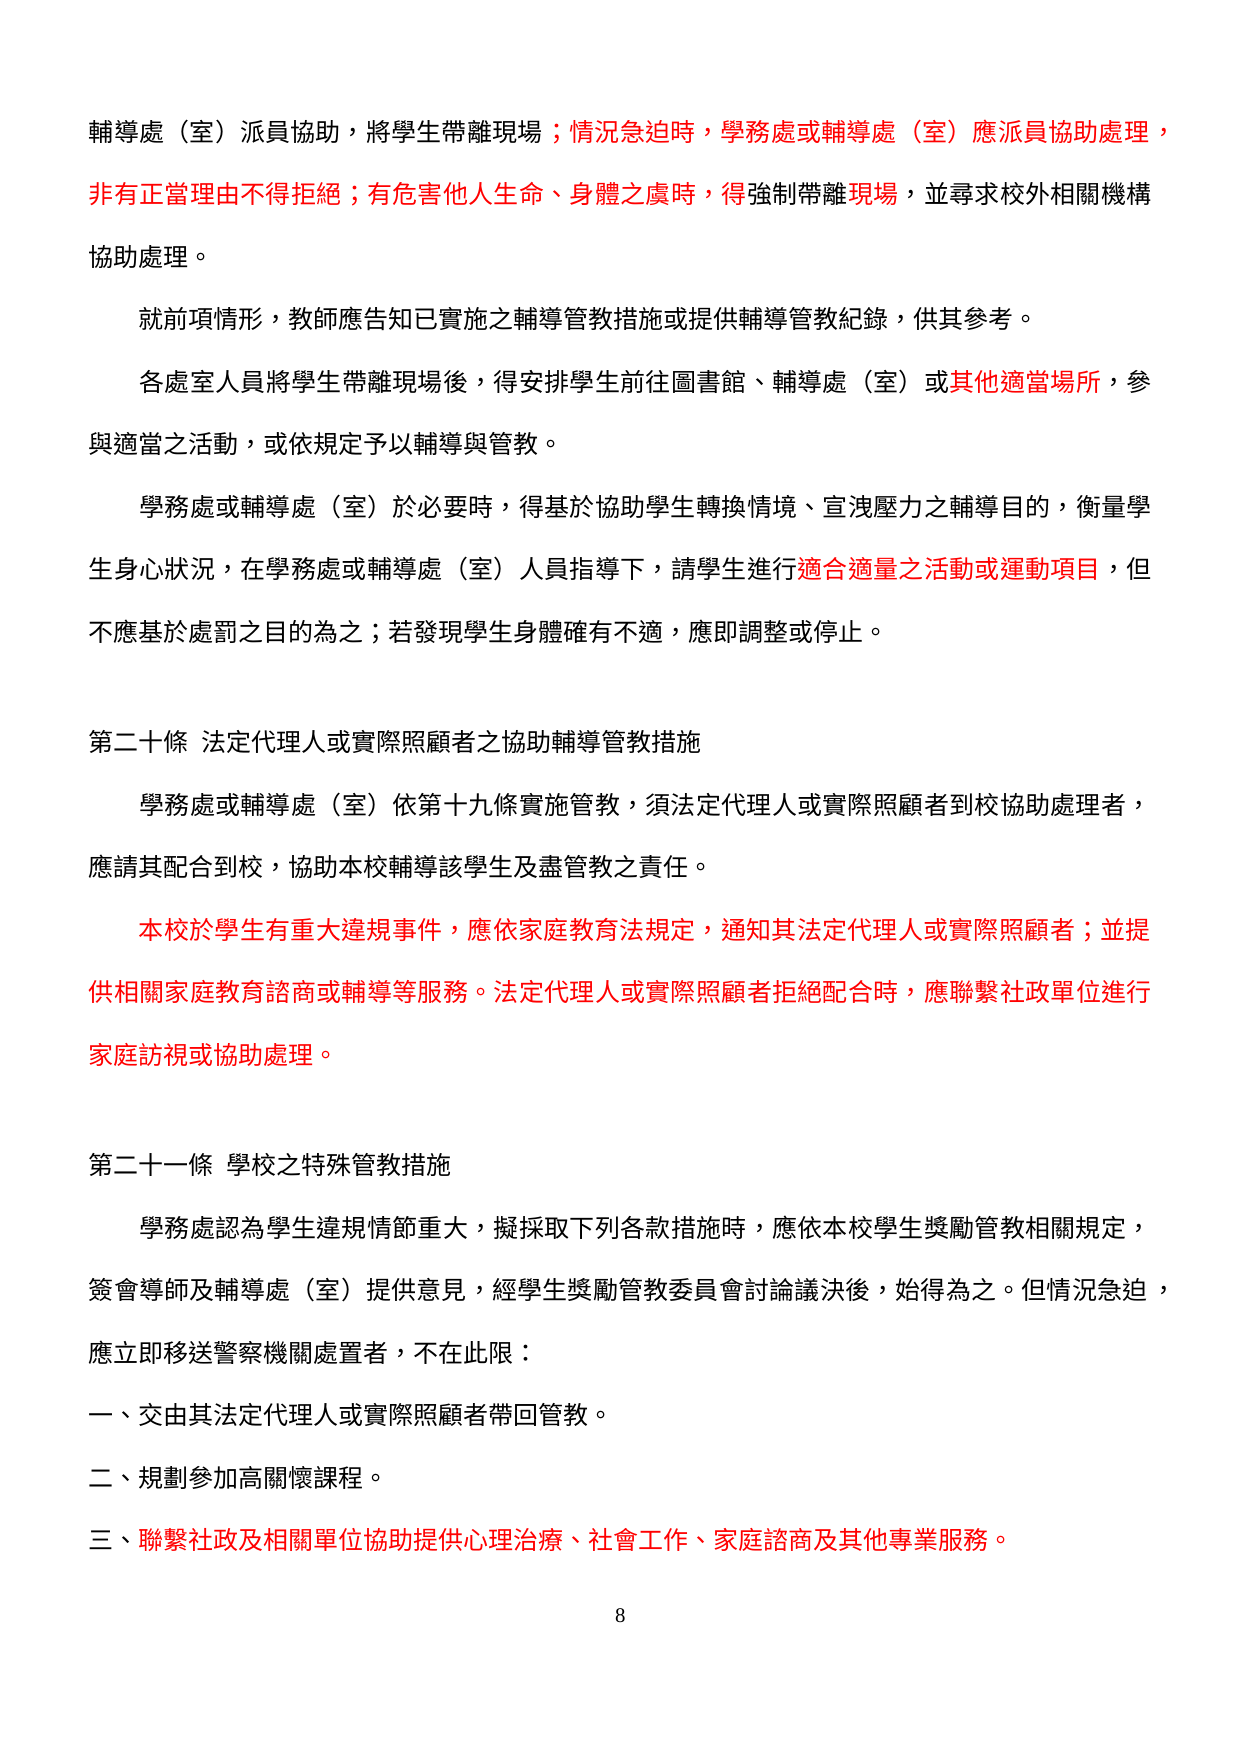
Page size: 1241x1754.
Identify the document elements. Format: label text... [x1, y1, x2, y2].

text 學務處認為學生違規情節重大，擬採取下列各款措施時，應依本校學生獎勵管教相關規定，簽會導師及輔導處（室）提供意見，經學生獎勵管教委員會討論議決後，始得為之。但情況急迫，應立即移送警察機關處置者，不在此限： [89, 1184, 1152, 1372]
text 第二十一條 學校之特殊管教措施 [89, 1122, 1152, 1184]
text 學務處或輔導處（室）於必要時，得基於協助學生轉換情境、宣洩壓力之輔導目的，衡量學生身心狀況，在學務處或輔導處（室）人員指導下，請學生進行適合適量之活動或運動項目，但不應基於處罰之目的為之；若發現學生身體確有不適，應即調整或停止。 [89, 464, 1152, 651]
text 二、規劃參加高關懷課程。 [89, 1434, 1152, 1497]
text 就前項情形，教師應告知已實施之輔導管教措施或提供輔導管教紀錄，供其參考。 [89, 276, 1152, 339]
text 第二十條 法定代理人或實際照顧者之協助輔導管教措施 [89, 699, 1152, 762]
text 一、交由其法定代理人或實際照顧者帶回管教。 [89, 1372, 1152, 1434]
text 三、聯繫社政及相關單位協助提供心理治療、社會工作、家庭諮商及其他專業服務。 [89, 1497, 1152, 1559]
text 依第十七條所為之管教無效或學生明顯不服管教，顯已妨害現場活動，教師得要求學務處或輔導處（室）派員協助，將學生帶離現場；情況急迫時，學務處或輔導處（室）應派員協助處理，非有正當理由不得拒絕；有危害他人生命、身體之虞時，得強制帶離現場，並尋求校外相關機構協助處理。 [89, 89, 1152, 276]
text 各處室人員將學生帶離現場後，得安排學生前往圖書館、輔導處（室）或其他適當場所，參與適當之活動，或依規定予以輔導與管教。 [89, 339, 1152, 464]
text 本校於學生有重大違規事件，應依家庭教育法規定，通知其法定代理人或實際照顧者；並提供相關家庭教育諮商或輔導等服務。法定代理人或實際照顧者拒絕配合時，應聯繫社政單位進行家庭訪視或協助處理。 [89, 887, 1152, 1074]
text 學務處或輔導處（室）依第十九條實施管教，須法定代理人或實際照顧者到校協助處理者，應請其配合到校，協助本校輔導該學生及盡管教之責任。 [89, 762, 1152, 887]
